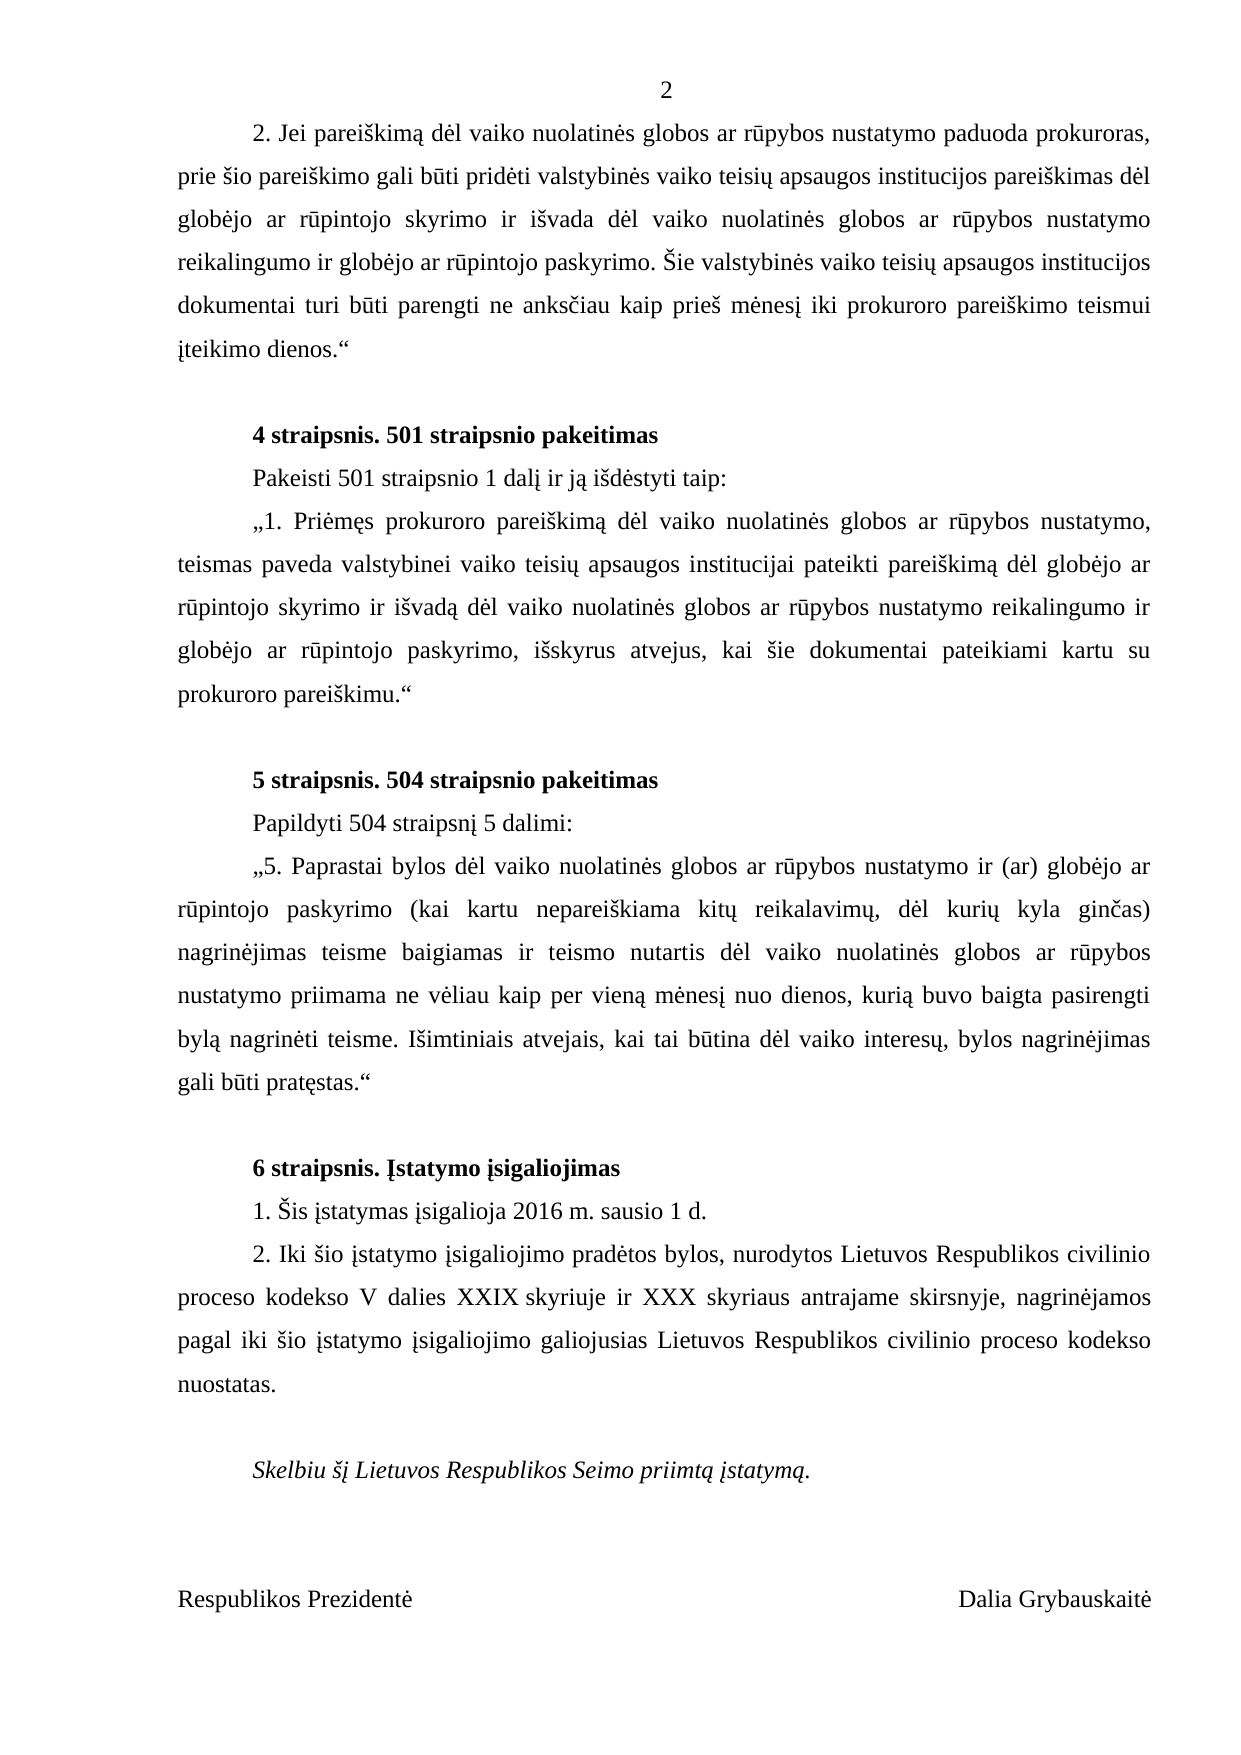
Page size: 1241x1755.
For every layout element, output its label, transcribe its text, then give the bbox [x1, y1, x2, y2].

text 2. Jei pareiškimą dėl vaiko nuolatinės globos ar rūpybos nustatymo paduoda prokuroras, prie šio pareiškimo gali būti pridėti valstybinės vaiko teisių apsaugos institucijos pareiškimas dėl globėjo ar rūpintojo skyrimo ir išvada dėl vaiko nuolatinės globos ar rūpybos nustatymo reikalingumo ir globėjo ar rūpintojo paskyrimo. Šie valstybinės vaiko teisių apsaugos institucijos dokumentai turi būti parengti ne anksčiau kaip prieš mėnesį iki prokuroro pareiškimo teismui įteikimo dienos.“ [177, 118, 1152, 362]
text Pakeisti 501 straipsnio 1 dalį ir ją išdėstyti taip: [177, 463, 1152, 492]
text Skelbiu šį Lietuvos Respublikos Seimo priimtą įstatymą. [177, 1455, 1152, 1484]
text 2. Iki šio įstatymo įsigaliojimo pradėtos bylos, nurodytos Lietuvos Respublikos civilinio proceso kodekso V dalies XXIX skyriuje ir XXX skyriaus antrajame skirsnyje, nagrinėjamos pagal iki šio įstatymo įsigaliojimo galiojusias Lietuvos Respublikos civilinio proceso kodekso nuostatas. [177, 1239, 1152, 1397]
text 6 straipsnis. Įstatymo įsigaliojimas [177, 1153, 1152, 1182]
text 5 straipsnis. 504 straipsnio pakeitimas [177, 765, 1152, 794]
text „1. Priėmęs prokuroro pareiškimą dėl vaiko nuolatinės globos ar rūpybos nustatymo, teismas paveda valstybinei vaiko teisių apsaugos institucijai pateikti pareiškimą dėl globėjo ar rūpintojo skyrimo ir išvadą dėl vaiko nuolatinės globos ar rūpybos nustatymo reikalingumo ir globėjo ar rūpintojo paskyrimo, išskyrus atvejus, kai šie dokumentai pateikiami kartu su prokuroro pareiškimu.“ [177, 506, 1152, 707]
text 4 straipsnis. 501 straipsnio pakeitimas [177, 420, 1152, 449]
text Respublikos Prezidentė Dalia Grybauskaitė [177, 1584, 1152, 1613]
text Papildyti 504 straipsnį 5 dalimi: [177, 808, 1152, 837]
text „5. Paprastai bylos dėl vaiko nuolatinės globos ar rūpybos nustatymo ir (ar) globėjo ar rūpintojo paskyrimo (kai kartu nepareiškiama kitų reikalavimų, dėl kurių kyla ginčas) nagrinėjimas teisme baigiamas ir teismo nutartis dėl vaiko nuolatinės globos ar rūpybos nustatymo priimama ne vėliau kaip per vieną mėnesį nuo dienos, kurią buvo baigta pasirengti bylą nagrinėti teisme. Išimtiniais atvejais, kai tai būtina dėl vaiko interesų, bylos nagrinėjimas gali būti pratęstas.“ [177, 851, 1152, 1096]
text 1. Šis įstatymas įsigalioja 2016 m. sausio 1 d. [177, 1196, 1152, 1225]
